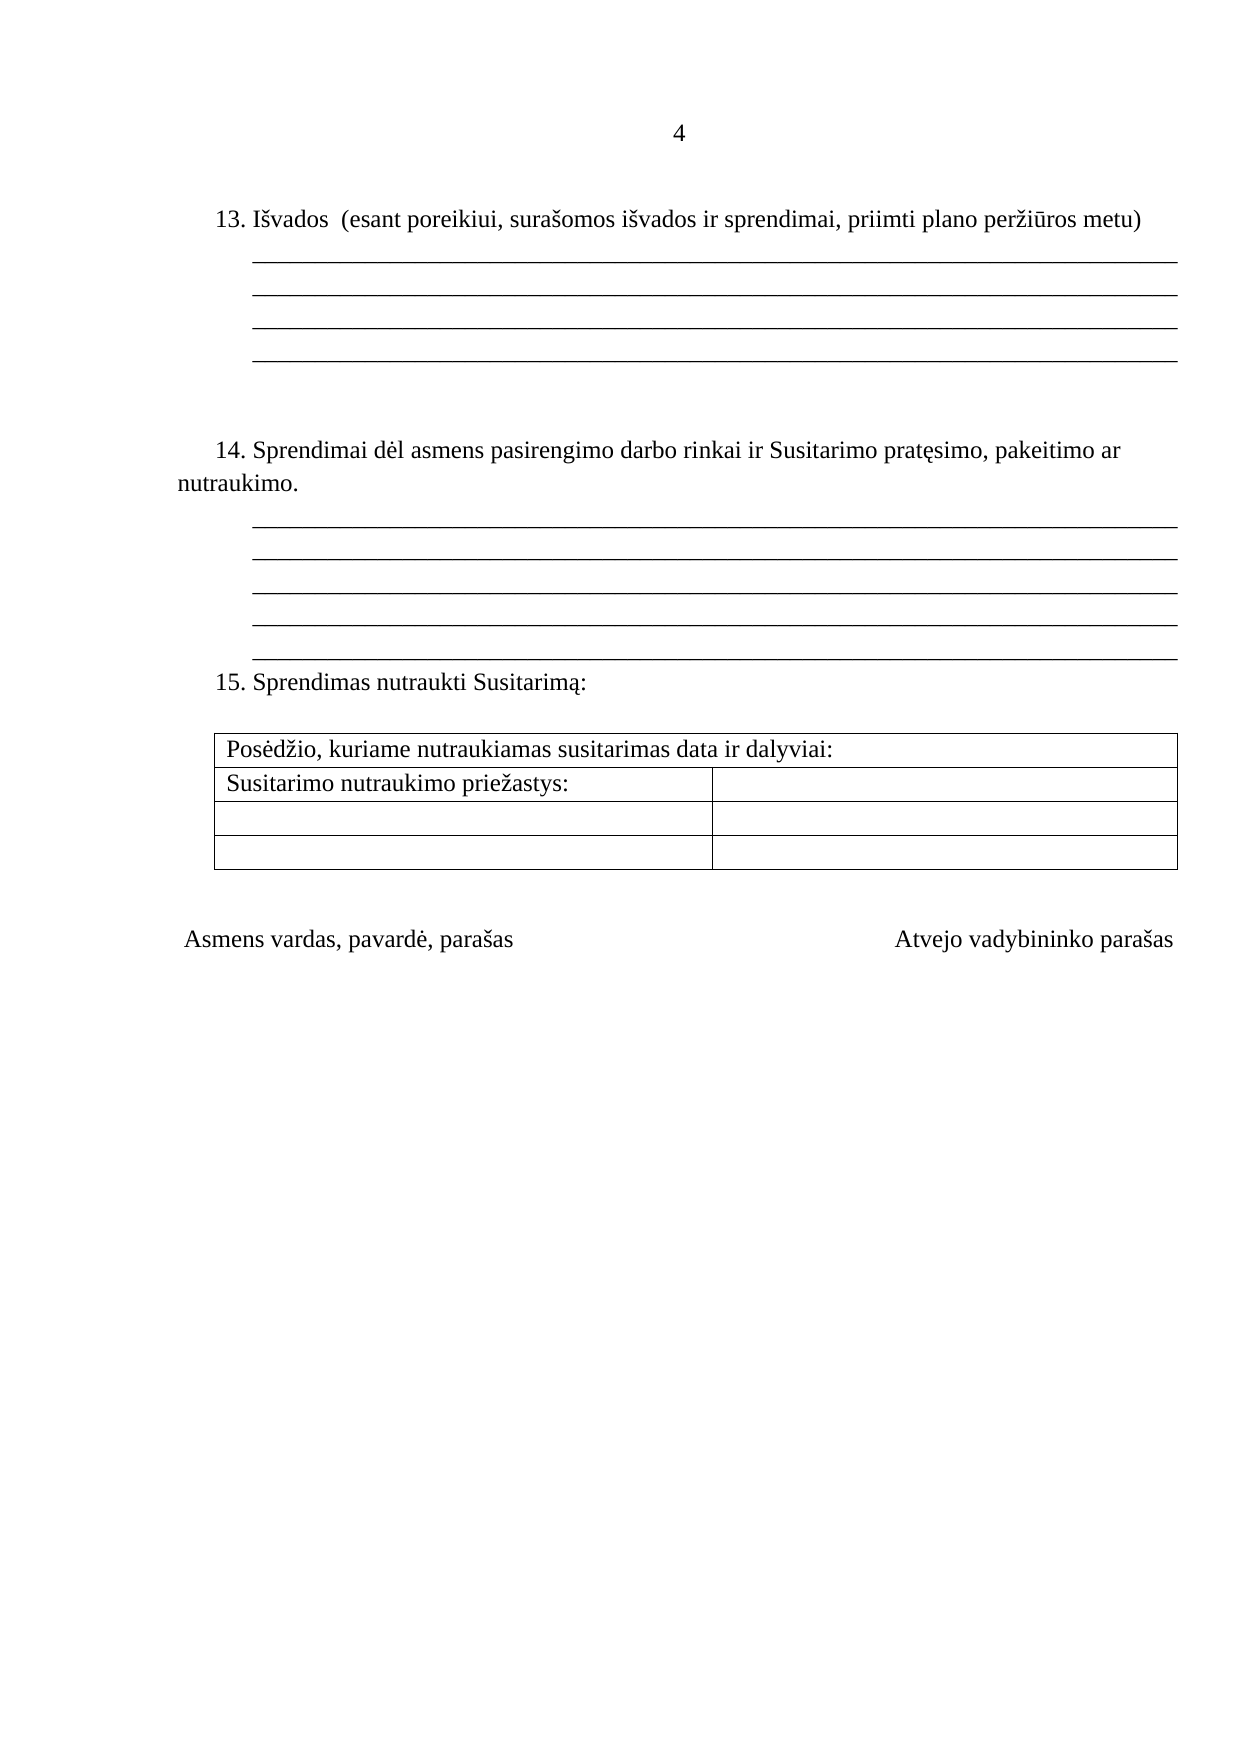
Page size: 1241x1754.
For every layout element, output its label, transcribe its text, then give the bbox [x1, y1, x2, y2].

table_cell [713, 802, 1177, 835]
table_cell [215, 802, 712, 835]
text 15. Sprendimas nutraukti Susitarimą: [215, 667, 1181, 695]
table_cell [713, 768, 1177, 801]
text __________________________________________________________________________________________________________________________________________________________________________________________________________________________________________________________________________________________________________________________________________________________________________________ [252, 502, 1181, 662]
table_cell Susitarimo nutraukimo priežastys: [215, 768, 712, 801]
text 13. Išvados (esant poreikiui, surašomos išvados ir sprendimai, priimti plano peržiūros metu) ________________________________________________________________________________________________________________________________________________________________________________________________________________________________________________________________________________________________________ [215, 204, 1181, 365]
table_cell [215, 836, 712, 869]
table_header Posėdžio, kuriame nutraukiamas susitarimas data ir dalyviai: [215, 734, 1177, 767]
text 14. Sprendimai dėl asmens pasirengimo darbo rinkai ir Susitarimo pratęsimo, pakeitimo ar [215, 436, 1181, 464]
text Asmens vardas, pavardė, parašas Atvejo vadybininko parašas [177, 924, 1181, 953]
table_cell [713, 836, 1177, 869]
text nutraukimo. [177, 468, 1181, 497]
